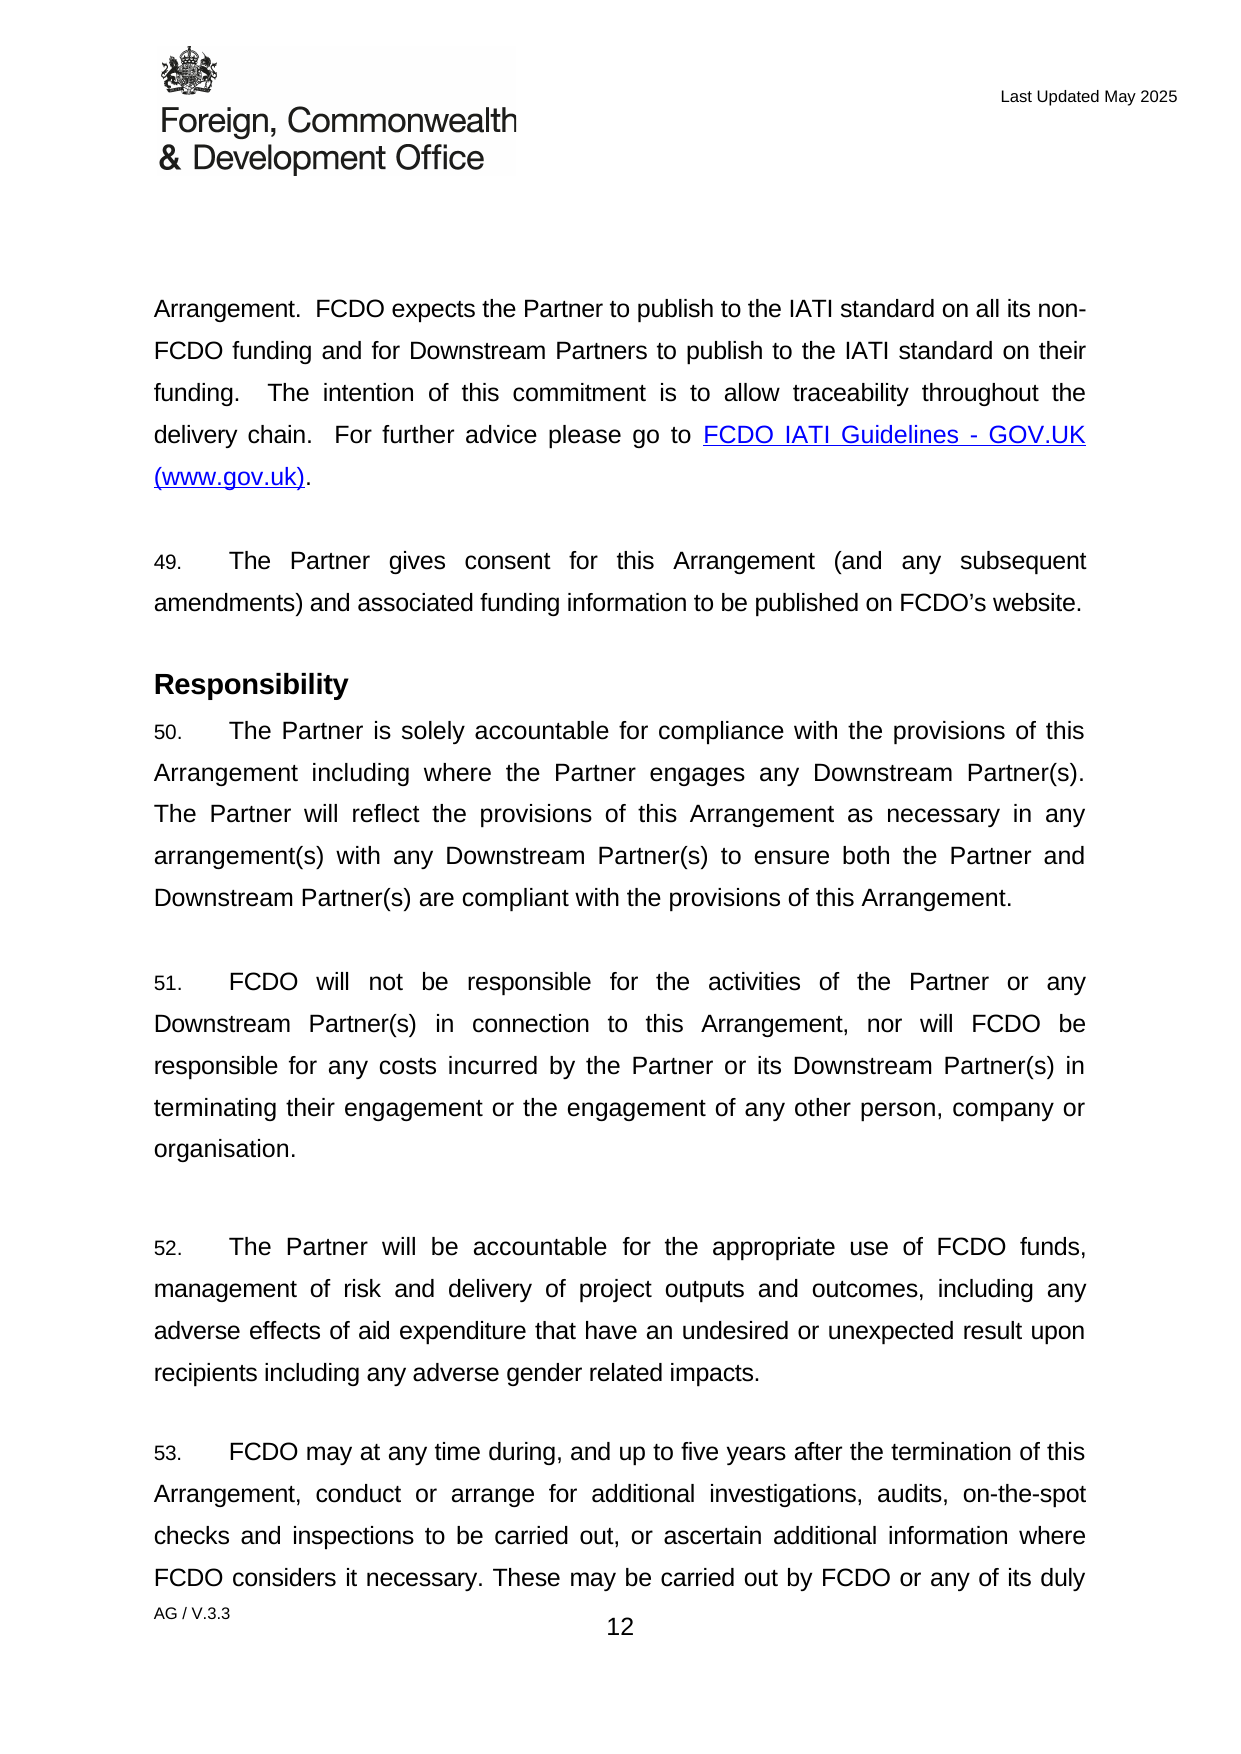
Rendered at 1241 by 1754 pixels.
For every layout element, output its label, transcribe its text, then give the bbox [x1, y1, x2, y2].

list The Partner gives consent for this Arrangement (and any subsequent amendments) and associated funding information to be published on FCDO’s website. [153, 547, 1087, 616]
list FCDO will not be responsible for the activities of the Partner or any Downstream Partner(s) in connection to this Arrangement, nor will FCDO be responsible for any costs incurred by the Partner or its Downstream Partner(s) in terminating their engagement or the engagement of any other person, company or organisation. [153, 968, 1087, 1163]
list FCDO may at any time during, and up to five years after the termination of this Arrangement, conduct or arrange for additional investigations, audits, on-the-spot checks and inspections to be carried out, or ascertain additional information where FCDO considers it necessary. These may be carried out by FCDO or any of its duly [153, 1438, 1087, 1591]
text Responsibility [153, 668, 1087, 700]
list The Partner is solely accountable for compliance with the provisions of this Arrangement including where the Partner engages any Downstream Partner(s). The Partner will reflect the provisions of this Arrangement as necessary in any arrangement(s) with any Downstream Partner(s) to ensure both the Partner and Downstream Partner(s) are compliant with the provisions of this Arrangement. [153, 716, 1087, 912]
list The Partner will be accountable for the appropriate use of FCDO funds, management of risk and delivery of project outputs and outcomes, including any adverse effects of aid expenditure that have an undesired or unexpected result upon recipients including any adverse gender related impacts. [153, 1233, 1087, 1387]
picture [157, 46, 517, 176]
list Arrangement. FCDO expects the Partner to publish to the IATI standard on all its non-FCDO funding and for Downstream Partners to publish to the IATI standard on their funding. The intention of this commitment is to allow traceability throughout the delivery chain. For further advice please go to FCDO IATI Guidelines - GOV.UK (www.gov.uk). [153, 295, 1087, 491]
